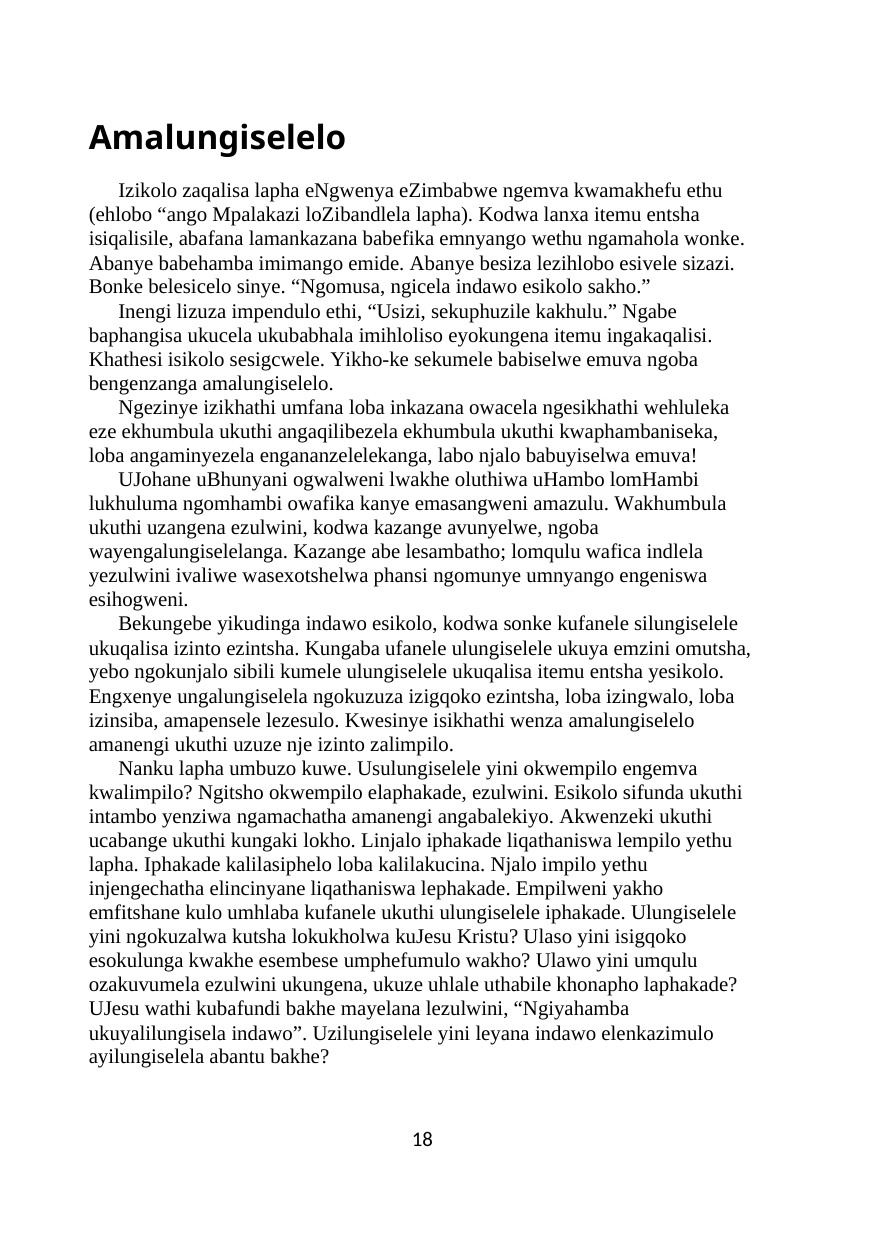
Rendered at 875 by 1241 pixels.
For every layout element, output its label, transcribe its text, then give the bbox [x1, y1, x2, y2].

text Inengi lizuza impendulo ethi, “Usizi, sekuphuzile kakhulu.” Ngabe baphangisa ukucela ukubabhala imihloliso eyokungena itemu ingakaqalisi. Khathesi isikolo sesigcwele. Yikho-ke sekumele babiselwe emuva ngoba bengenzanga amalungiselelo. [88, 298, 756, 395]
text Ngezinye izikhathi umfana loba inkazana owacela ngesikhathi wehluleka eze ekhumbula ukuthi angaqilibezela ekhumbula ukuthi kwaphambaniseka, loba angaminyezela engananzelelekanga, labo njalo babuyiselwa emuva! [88, 395, 756, 467]
subtitle Amalungiselelo [88, 113, 756, 159]
text UJohane uBhunyani ogwalweni lwakhe oluthiwa uHambo lomHambi lukhuluma ngomhambi owafika kanye emasangweni amazulu. Wakhumbula ukuthi uzangena ezulwini, kodwa kazange avunyelwe, ngoba wayengalungiselelanga. Kazange abe lesambatho; lomqulu wafica indlela yezulwini ivaliwe wasexotshelwa phansi ngomunye umnyango engeniswa esihogweni. [88, 467, 756, 611]
text Nanku lapha umbuzo kuwe. Usulungiselele yini okwempilo engemva kwalimpilo? Ngitsho okwempilo elaphakade, ezulwini. Esikolo sifunda ukuthi intambo yenziwa ngamachatha amanengi angabalekiyo. Akwenzeki ukuthi ucabange ukuthi kungaki lokho. Linjalo iphakade liqathaniswa lempilo yethu lapha. Iphakade kalilasiphelo loba kalilakucina. Njalo impilo yethu injengechatha elincinyane liqathaniswa lephakade. Empilweni yakho emfitshane kulo umhlaba kufanele ukuthi ulungiselele iphakade. Ulungiselele yini ngokuzalwa kutsha lokukholwa kuJesu Kristu? Ulaso yini isigqoko esokulunga kwakhe esembese umphefumulo wakho? Ulawo yini umqulu ozakuvumela ezulwini ukungena, ukuze uhlale uthabile khonapho laphakade? UJesu wathi kubafundi bakhe mayelana lezulwini, “Ngiyahamba ukuyalilungisela indawo”. Uzilungiselele yini leyana indawo elenkazimulo ayilungiselela abantu bakhe? [88, 756, 756, 1068]
text Izikolo zaqalisa lapha eNgwenya eZimbabwe ngemva kwamakhefu ethu (ehlobo “ango Mpalakazi loZibandlela lapha). Kodwa lanxa itemu entsha isiqalisile, abafana lamankazana babefika emnyango wethu ngamahola wonke. Abanye babehamba imimango emide. Abanye besiza lezihlobo esivele sizazi. Bonke belesicelo sinye. “Ngomusa, ngicela indawo esikolo sakho.” [88, 178, 756, 298]
text Bekungebe yikudinga indawo esikolo, kodwa sonke kufanele silungiselele ukuqalisa izinto ezintsha. Kungaba ufanele ulungiselele ukuya emzini omutsha, yebo ngokunjalo sibili kumele ulungiselele ukuqalisa itemu entsha yesikolo. Engxenye ungalungiselela ngokuzuza izigqoko ezintsha, loba izingwalo, loba izinsiba, amapensele lezesulo. Kwesinye isikhathi wenza amalungiselelo amanengi ukuthi uzuze nje izinto zalimpilo. [88, 611, 756, 756]
